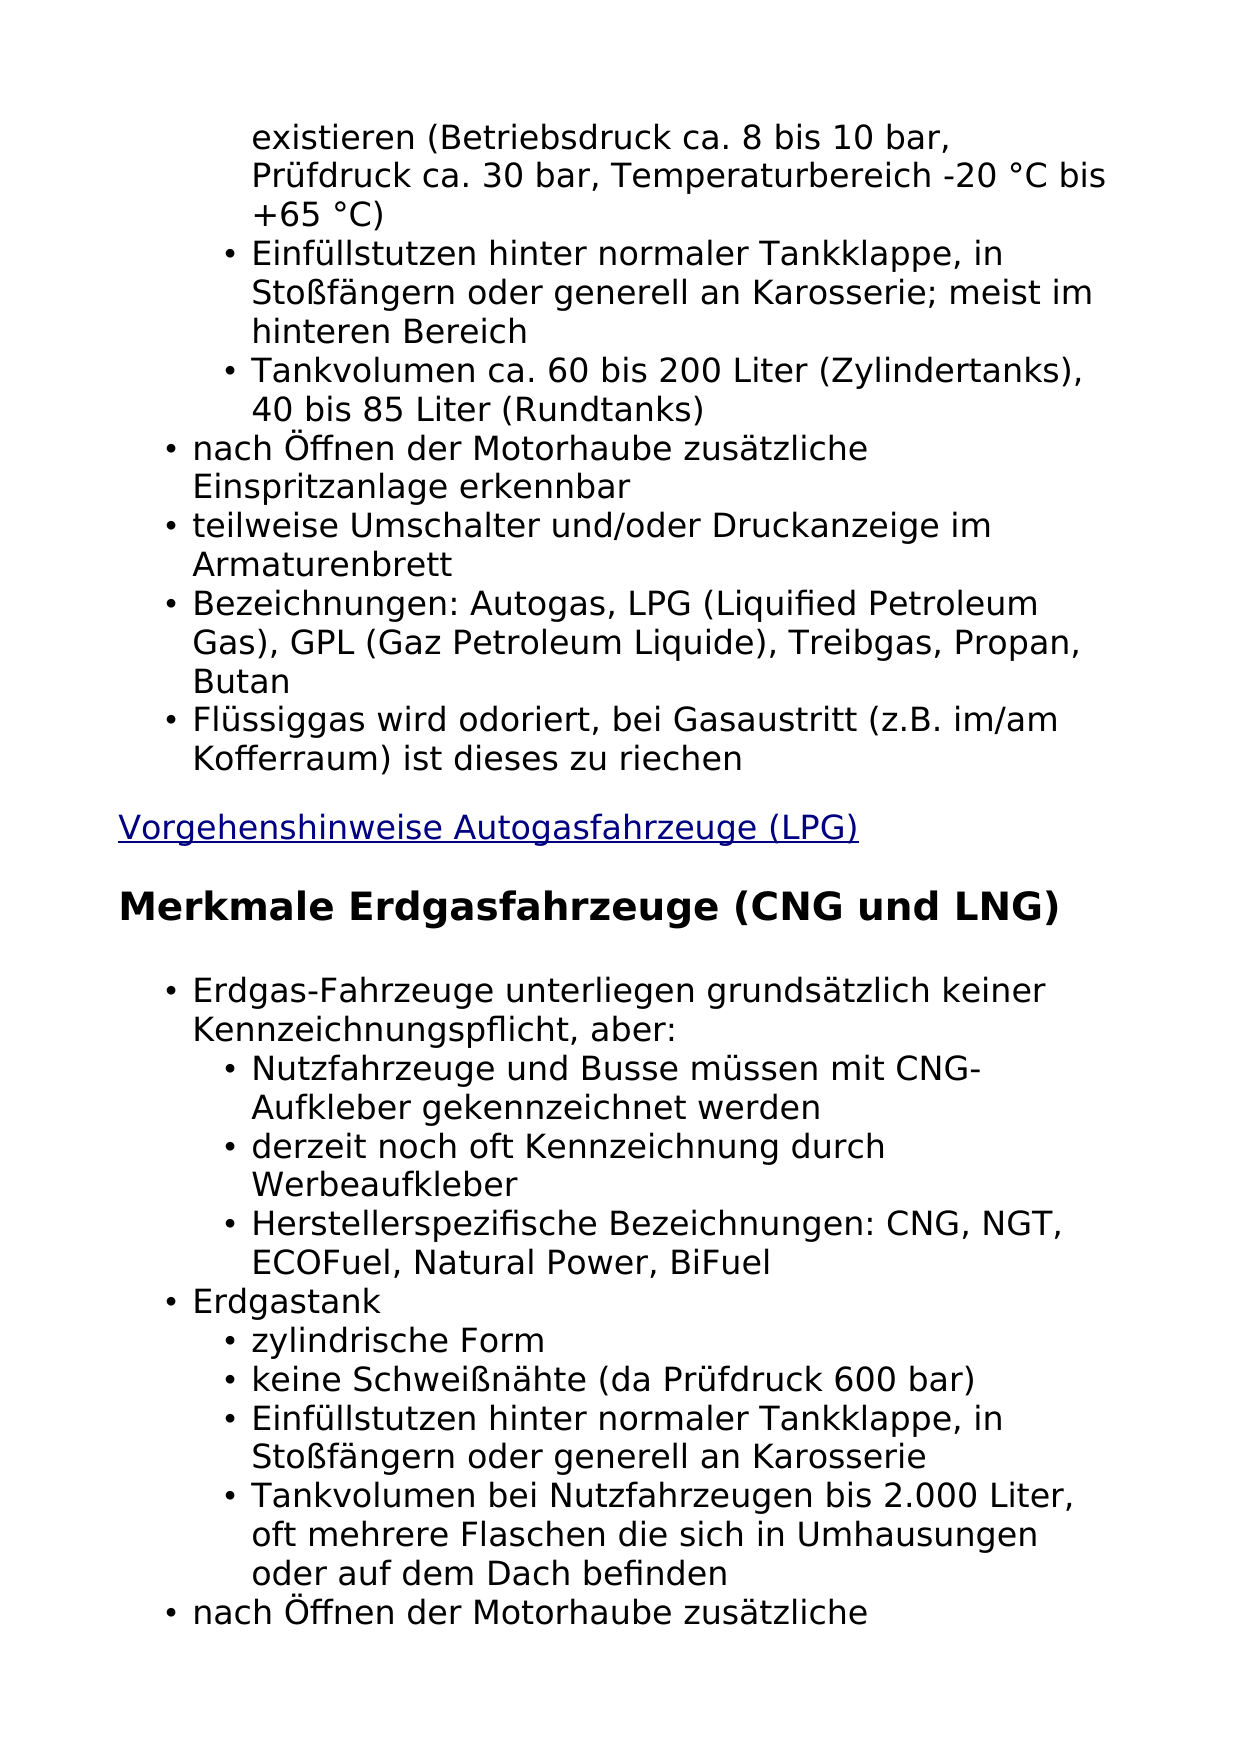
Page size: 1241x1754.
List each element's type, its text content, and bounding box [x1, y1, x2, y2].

list nach Öffnen der Motorhaube zusätzliche [177, 1593, 1122, 1632]
list Einfüllstutzen hinter normaler Tankklappe, in Stoßfängern oder generell an Karosserie [236, 1399, 1122, 1477]
list Bezeichnungen: Autogas, LPG (Liquified Petroleum Gas), GPL (Gaz Petroleum Liquide), Treibgas, Propan, Butan [177, 584, 1122, 701]
list Tankvolumen ca. 60 bis 200 Liter (Zylindertanks), 40 bis 85 Liter (Rundtanks) [236, 351, 1122, 429]
text Vorgehenshinweise Autogasfahrzeuge (LPG) [118, 808, 1122, 847]
list zylindrische Form [236, 1321, 1122, 1360]
list Herstellerspezifische Bezeichnungen: CNG, NGT, ECOFuel, Natural Power, BiFuel [236, 1205, 1122, 1282]
list Tankvolumen bei Nutzfahrzeugen bis 2.000 Liter, oft mehrere Flaschen die sich in Umhausungen oder auf dem Dach befinden [236, 1477, 1122, 1593]
list Flüssiggas wird odoriert, bei Gasaustritt (z.B. im/am Kofferraum) ist dieses zu riechen [177, 701, 1122, 779]
list Einfüllstutzen hinter normaler Tankklappe, in Stoßfängern oder generell an Karosserie; meist im hinteren Bereich [236, 235, 1122, 351]
list Erdgas-Fahrzeuge unterliegen grundsätzlich keiner Kennzeichnungspflicht, aber: [177, 972, 1122, 1049]
list nach Öffnen der Motorhaube zusätzliche Einspritzanlage erkennbar [177, 429, 1122, 507]
list Erdgastank [177, 1282, 1122, 1321]
subtitle Merkmale Erdgasfahrzeuge (CNG und LNG) [118, 884, 1122, 930]
list teilweise Umschalter und/oder Druckanzeige im Armaturenbrett [177, 507, 1122, 584]
list Nutzfahrzeuge und Busse müssen mit CNG-Aufkleber gekennzeichnet werden [236, 1049, 1122, 1127]
list keine Schweißnähte (da Prüfdruck 600 bar) [236, 1360, 1122, 1399]
list existieren (Betriebsdruck ca. 8 bis 10 bar, Prüfdruck ca. 30 bar, Temperaturbereich -20 °C bis +65 °C) [236, 118, 1122, 235]
list derzeit noch oft Kennzeichnung durch Werbeaufkleber [236, 1127, 1122, 1205]
